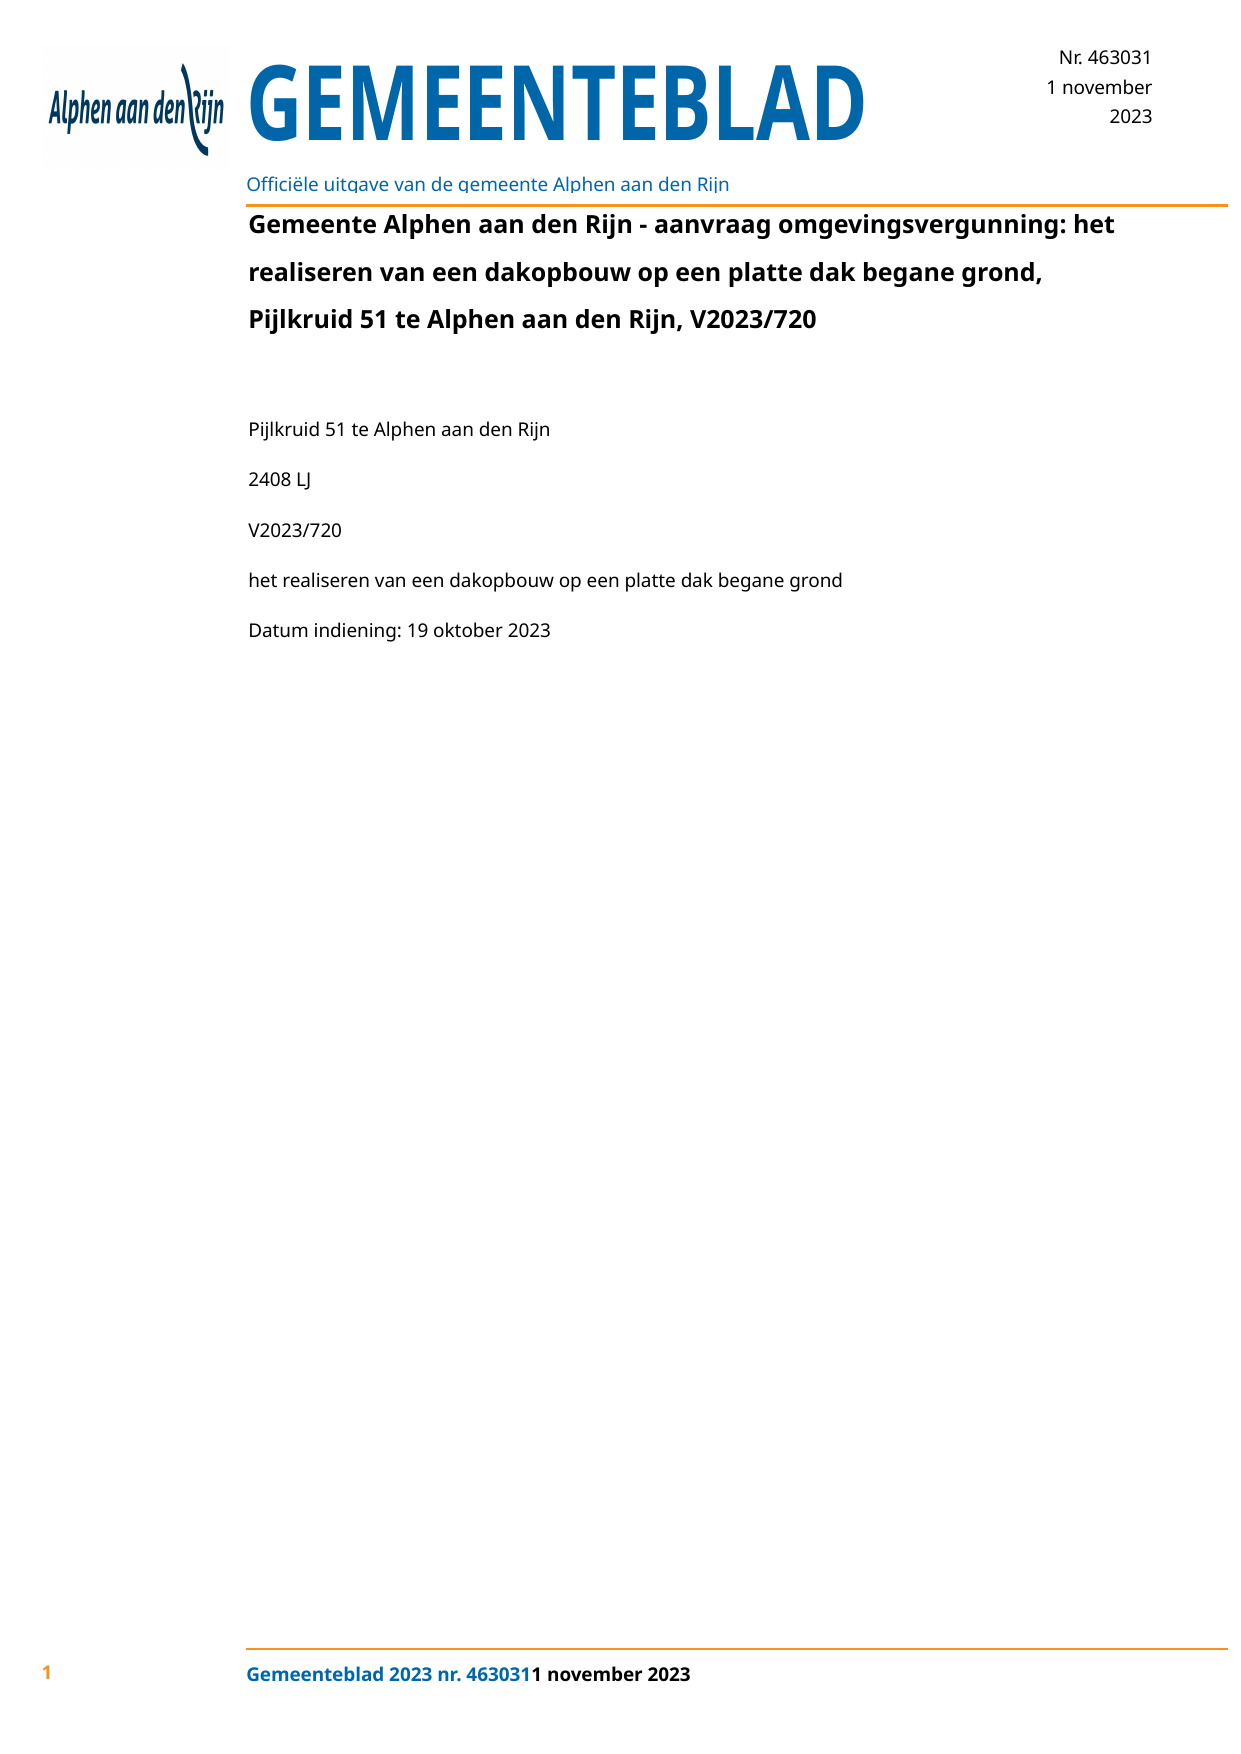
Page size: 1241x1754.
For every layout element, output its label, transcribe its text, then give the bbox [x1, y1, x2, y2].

text Pijlkruid 51 te Alphen aan den Rijn [248, 416, 1152, 442]
picture [41, 47, 231, 172]
text V2023/720 [248, 517, 1152, 542]
text Datum indiening: 19 oktober 2023 [248, 618, 1152, 643]
text 2408 LJ [248, 466, 1152, 492]
text het realiseren van een dakopbouw op een platte dak begane grond [248, 567, 1152, 593]
text Gemeente Alphen aan den Rijn - aanvraag omgevingsvergunning: het realiseren van een dakopbouw op een platte dak begane grond, Pijlkruid 51 te Alphen aan den Rijn, V2023/720 [248, 207, 1152, 336]
